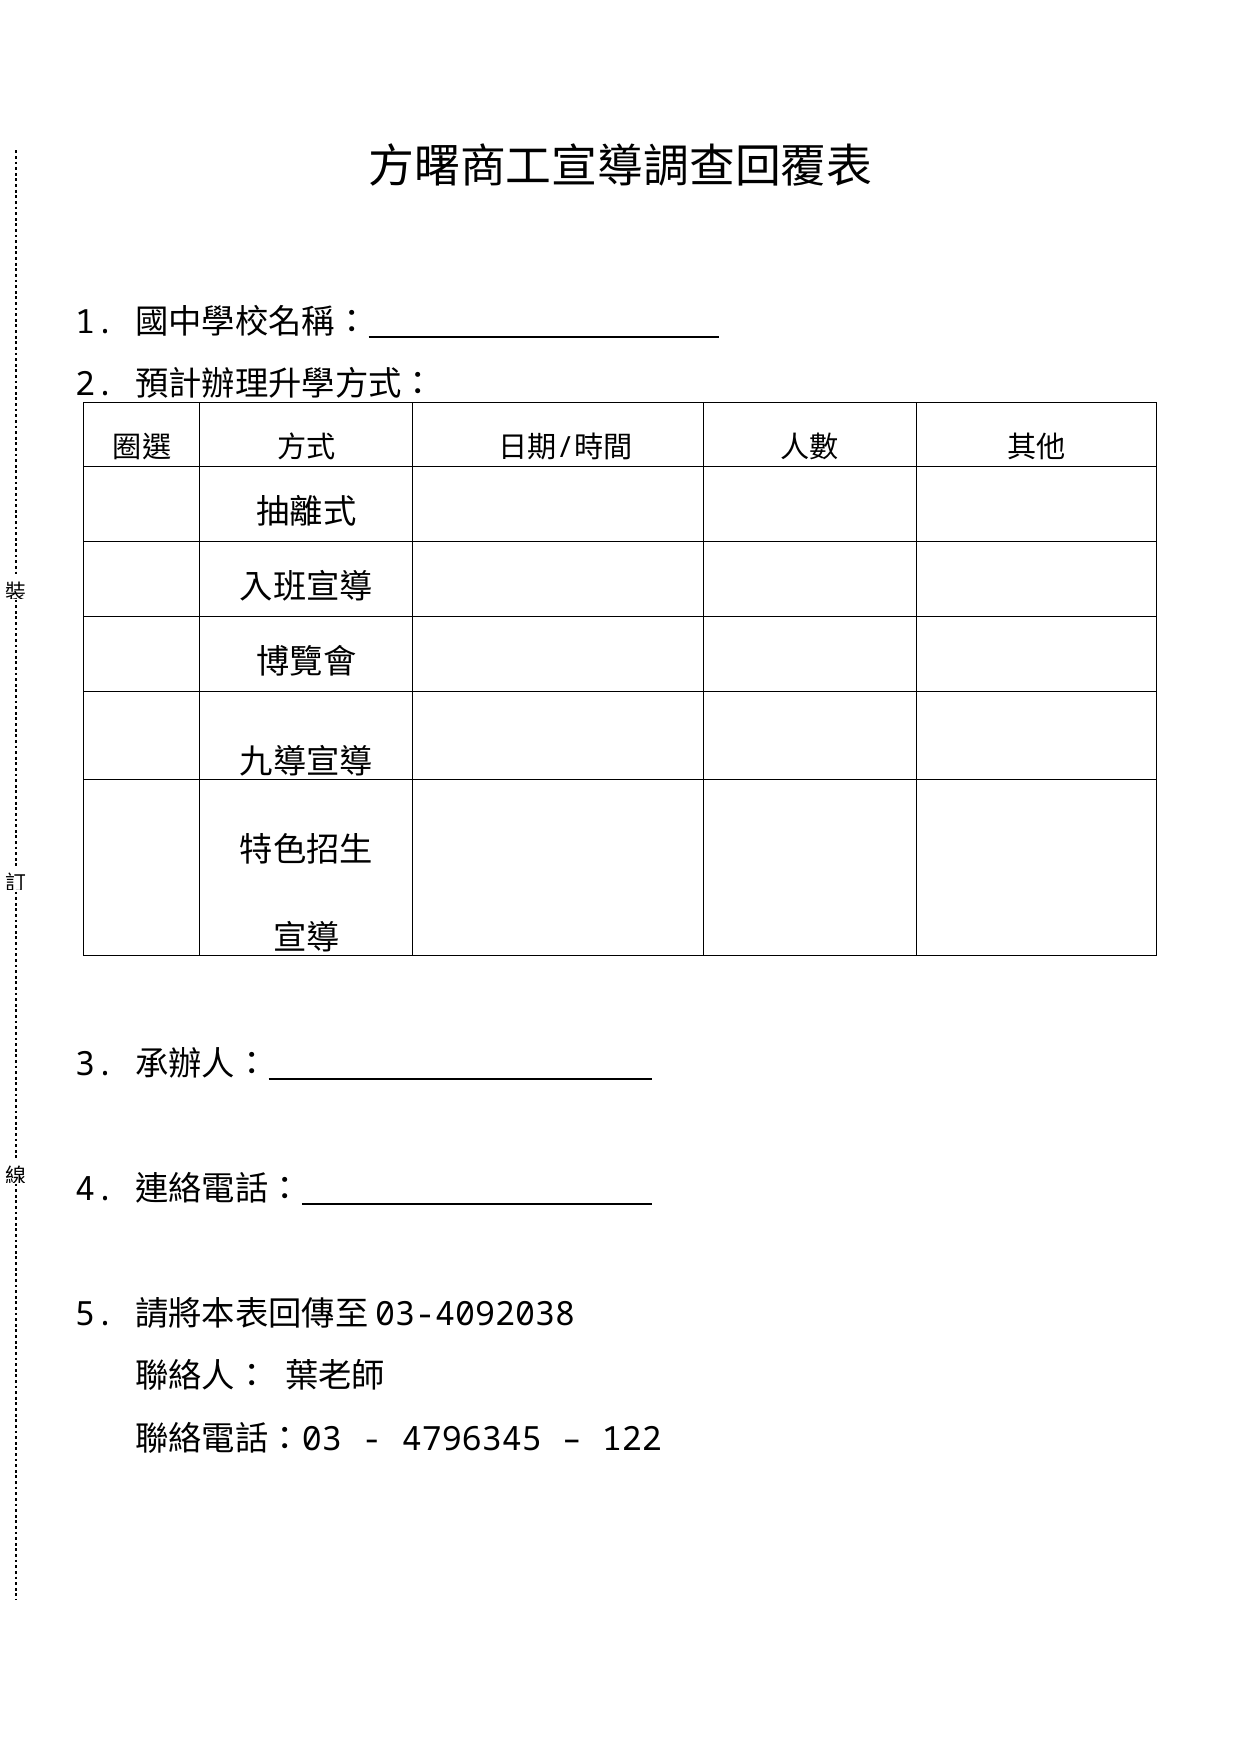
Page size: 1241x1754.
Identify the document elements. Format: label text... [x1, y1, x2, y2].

table_cell [413, 542, 703, 616]
table_header 方式 [200, 403, 412, 466]
table_cell 抽離式 [200, 467, 412, 541]
table_cell [413, 780, 703, 955]
table_header 日期/時間 [413, 403, 703, 466]
table_cell 入班宣導 [200, 542, 412, 616]
table_cell [704, 617, 916, 691]
table_cell 特色招生 宣導 [200, 780, 412, 955]
table_cell [84, 780, 199, 955]
table_header 人數 [704, 403, 916, 466]
text 2. 預計辦理升學方式： [75, 340, 1165, 402]
table_cell [917, 542, 1156, 616]
table_cell [704, 780, 916, 955]
table_header 圈選 [84, 403, 199, 466]
table_cell [704, 692, 916, 779]
table_cell [84, 467, 199, 541]
table_cell [917, 692, 1156, 779]
table_cell 九導宣導 [200, 692, 412, 779]
table_cell [84, 542, 199, 616]
table_cell 博覽會 [200, 617, 412, 691]
table_cell [413, 692, 703, 779]
text 3. 承辦人： [75, 1019, 1165, 1081]
table_cell [917, 780, 1156, 955]
text 5. 請將本表回傳至03-4092038 [75, 1269, 1165, 1331]
table_cell [413, 617, 703, 691]
text 4. 連絡電話： [75, 1144, 1165, 1206]
text 聯絡人： 葉老師 [75, 1331, 1165, 1394]
table_cell [413, 467, 703, 541]
table_cell [704, 467, 916, 541]
table_header 其他 [917, 403, 1156, 466]
text 聯絡電話：03 - 4796345 – 122 [75, 1394, 1165, 1456]
table_cell [917, 467, 1156, 541]
table_cell [917, 617, 1156, 691]
table_cell [84, 692, 199, 779]
table_cell [84, 617, 199, 691]
text 1. 國中學校名稱： [75, 277, 1165, 340]
table_cell [704, 542, 916, 616]
text 方曙商工宣導調查回覆表 [75, 90, 1165, 215]
